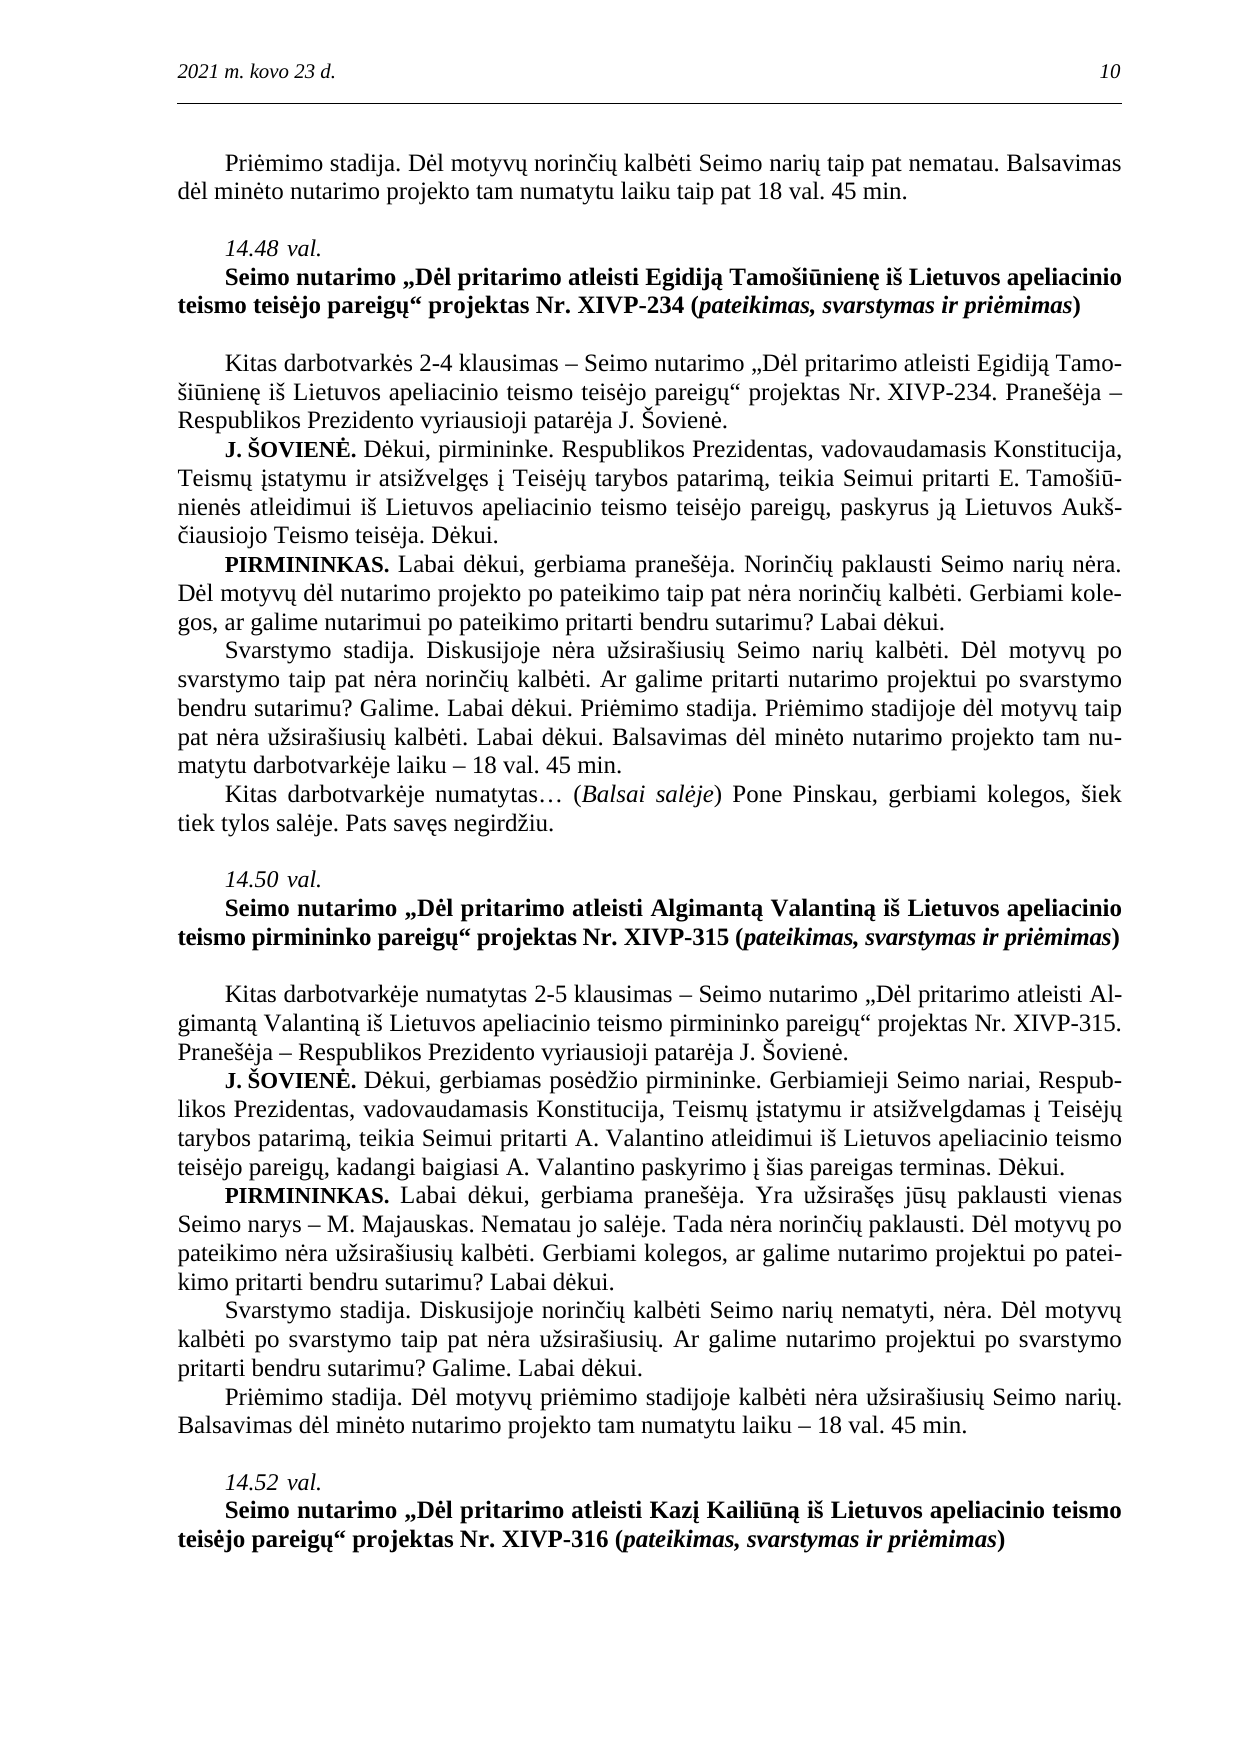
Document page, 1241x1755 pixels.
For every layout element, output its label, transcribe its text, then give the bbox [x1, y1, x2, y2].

text 14.52 val. [224, 1468, 1122, 1496]
text Pri­ėmi­mo sta­di­ja. Dėl mo­ty­vų pri­ėmi­mo sta­di­jo­je kal­bė­ti nė­ra už­si­ra­šiu­sių Sei­mo na­rių. Bal­sa­vi­mas dėl mi­nė­to nu­ta­ri­mo pro­jek­to tam nu­ma­ty­tu lai­ku – 18 val. 45 min. [177, 1382, 1122, 1439]
text Pri­ėmi­mo sta­di­ja. Dėl mo­ty­vų no­rin­čių kal­bė­ti Sei­mo na­rių taip pat ne­ma­tau. Bal­sa­vi­mas dėl mi­nė­to nu­ta­ri­mo pro­jek­to tam nu­ma­ty­tu lai­ku taip pat 18 val. 45 min. [177, 148, 1122, 205]
text 14.50 val. [224, 865, 1122, 893]
text Sei­mo nu­ta­ri­mo „Dėl pri­ta­ri­mo at­leis­ti Egi­di­ją Ta­mo­šiū­nie­nę iš Lie­tu­vos ape­lia­ci­nio teis­mo tei­sė­jo pa­rei­gų“ pro­jek­tas Nr. XIVP-234 (pa­tei­ki­mas, svars­ty­mas ir pri­ėmi­mas) [177, 262, 1122, 319]
text Svars­ty­mo sta­di­ja. Dis­ku­si­jo­je no­rin­čių kal­bė­ti Sei­mo na­rių ne­ma­ty­ti, nė­ra. Dėl mo­ty­vų kal­bė­ti po svars­ty­mo taip pat nė­ra už­si­ra­šiu­sių. Ar ga­li­me nu­ta­ri­mo pro­jek­tui po svars­ty­mo pri­tar­ti ben­dru su­ta­ri­mu? Ga­li­me. La­bai dė­kui. [177, 1295, 1122, 1382]
text Sei­mo nu­ta­ri­mo „Dėl pri­ta­ri­mo at­leis­ti Al­gi­man­tą Va­lan­ti­ną iš Lie­tu­vos ape­lia­ci­nio teis­mo pir­mi­nin­ko pa­rei­gų“ pro­jek­tas Nr. XIVP-315 (pa­tei­ki­mas, svars­ty­mas ir pri­ėmi­mas) [177, 893, 1122, 950]
text 14.48 val. [224, 234, 1122, 262]
text J. ŠOVIENĖ. Dė­kui, pir­mi­nin­ke. Res­pub­li­kos Pre­zi­den­tas, va­do­vau­da­ma­sis Kon­sti­tu­ci­ja, Teis­mų įsta­ty­mu ir at­si­žvel­gęs į Tei­sė­jų ta­ry­bos pa­ta­ri­mą, tei­kia Sei­mui pri­tar­ti E. Ta­mo­šiū­nie­nės at­lei­di­mui iš Lie­tu­vos ape­lia­ci­nio teis­mo tei­sė­jo pa­rei­gų, pa­sky­rus ją Lie­tu­vos Aukš­čiau­sio­jo Teis­mo tei­sė­ja. Dė­kui. [177, 434, 1122, 549]
text PIRMININKAS. La­bai dė­kui, ger­bia­ma pra­ne­šė­ja. No­rin­čių pa­klaus­ti Sei­mo na­rių nė­ra. Dėl mo­ty­vų dėl nu­ta­ri­mo pro­jek­to po pa­tei­ki­mo taip pat nė­ra no­rin­čių kal­bė­ti. Ger­bia­mi ko­le­gos, ar ga­li­me nu­ta­ri­mui po pa­tei­ki­mo pri­tar­ti ben­dru su­ta­ri­mu? La­bai dė­kui. [177, 549, 1122, 635]
text Ki­tas dar­bo­tvarkėje nu­ma­ty­tas 2-5 klau­si­mas – Sei­mo nu­ta­ri­mo „Dėl pri­ta­ri­mo at­leis­ti Al­gi­man­tą Va­lan­ti­ną iš Lie­tu­vos ape­lia­ci­nio teis­mo pir­mi­nin­ko pa­rei­gų“ pro­jek­tas Nr. XIVP-315. Pra­ne­šė­ja – Res­pub­li­kos Pre­zi­den­to vy­riau­sio­ji pa­ta­rė­ja J. Šo­vie­nė. [177, 979, 1122, 1065]
text Ki­tas dar­bo­tvarkėje nu­ma­ty­tas… (Bal­sai sa­lė­je) Po­ne Pins­kau, ger­bia­mi ko­le­gos, šiek tiek ty­los sa­lė­je. Pats sa­vęs ne­gir­džiu. [177, 779, 1122, 837]
text J. ŠOVIENĖ. Dė­kui, ger­bia­mas po­sė­džio pir­mi­nin­ke. Ger­bia­mie­ji Sei­mo na­riai, Res­pub­li­kos Pre­zi­den­tas, va­do­vau­da­ma­sis Kon­sti­tu­ci­ja, Teis­mų įsta­ty­mu ir at­si­žvelg­da­mas į Tei­sė­jų ta­ry­bos pa­ta­ri­mą, tei­kia Sei­mui pri­tar­ti A. Va­lan­ti­no at­lei­di­mui iš Lie­tu­vos ape­lia­ci­nio teis­mo tei­sė­jo pa­rei­gų, ka­dan­gi bai­gia­si A. Va­lan­ti­no pa­sky­ri­mo į šias pa­rei­gas ter­mi­nas. Dė­kui. [177, 1065, 1122, 1180]
text PIRMININKAS. La­bai dė­kui, ger­bia­ma pra­ne­šė­ja. Yra už­si­ra­šęs jū­sų pa­klaus­ti vie­nas Sei­mo na­rys – M. Ma­jaus­kas. Ne­ma­tau jo sa­lė­je. Ta­da nė­ra no­rin­čių pa­klaus­ti. Dėl mo­ty­vų po pa­tei­ki­mo nė­ra už­si­ra­šiu­sių kal­bė­ti. Ger­bia­mi ko­le­gos, ar ga­li­me nu­ta­ri­mo pro­jek­tui po pa­tei­ki­mo pri­tar­ti ben­dru su­ta­ri­mu? La­bai dė­kui. [177, 1180, 1122, 1295]
text Ki­tas dar­bo­tvarkės 2-4 klau­si­mas – Sei­mo nu­ta­ri­mo „Dėl pri­ta­ri­mo at­leis­ti Egi­di­ją Ta­mo­šiū­nie­nę iš Lie­tu­vos ape­lia­ci­nio teis­mo tei­sė­jo pa­rei­gų“ pro­jek­tas Nr. XIVP-234. Pra­ne­šė­ja – Res­pub­li­kos Pre­zi­den­to vy­riau­sio­ji pa­ta­rė­ja J. Šo­vie­nė. [177, 348, 1122, 434]
text Sei­mo nu­ta­ri­mo „Dėl pri­ta­ri­mo at­leis­ti Ka­zį Kai­liū­ną iš Lie­tu­vos ape­lia­ci­nio teis­mo tei­sė­jo pa­rei­gų“ pro­jek­tas Nr. XIVP-316 (pa­tei­ki­mas, svars­ty­mas ir pri­ėmi­mas) [177, 1496, 1122, 1553]
text Svars­ty­mo sta­di­ja. Dis­ku­si­jo­je nė­ra už­si­ra­šiu­sių Sei­mo na­rių kal­bė­ti. Dėl mo­ty­vų po svars­ty­mo taip pat nė­ra no­rin­čių kal­bė­ti. Ar ga­li­me pri­tar­ti nu­ta­ri­mo pro­jek­tui po svars­ty­mo ben­dru su­ta­ri­mu? Ga­li­me. La­bai dė­kui. Pri­ėmi­mo sta­di­ja. Pri­ėmi­mo sta­di­jo­je dėl mo­ty­vų taip pat nė­ra už­si­ra­šiu­sių kal­bė­ti. La­bai dė­kui. Bal­sa­vi­mas dėl mi­nė­to nu­ta­ri­mo pro­jek­to tam nu­ma­ty­tu dar­bo­tvarkėje lai­ku – 18 val. 45 min. [177, 635, 1122, 779]
